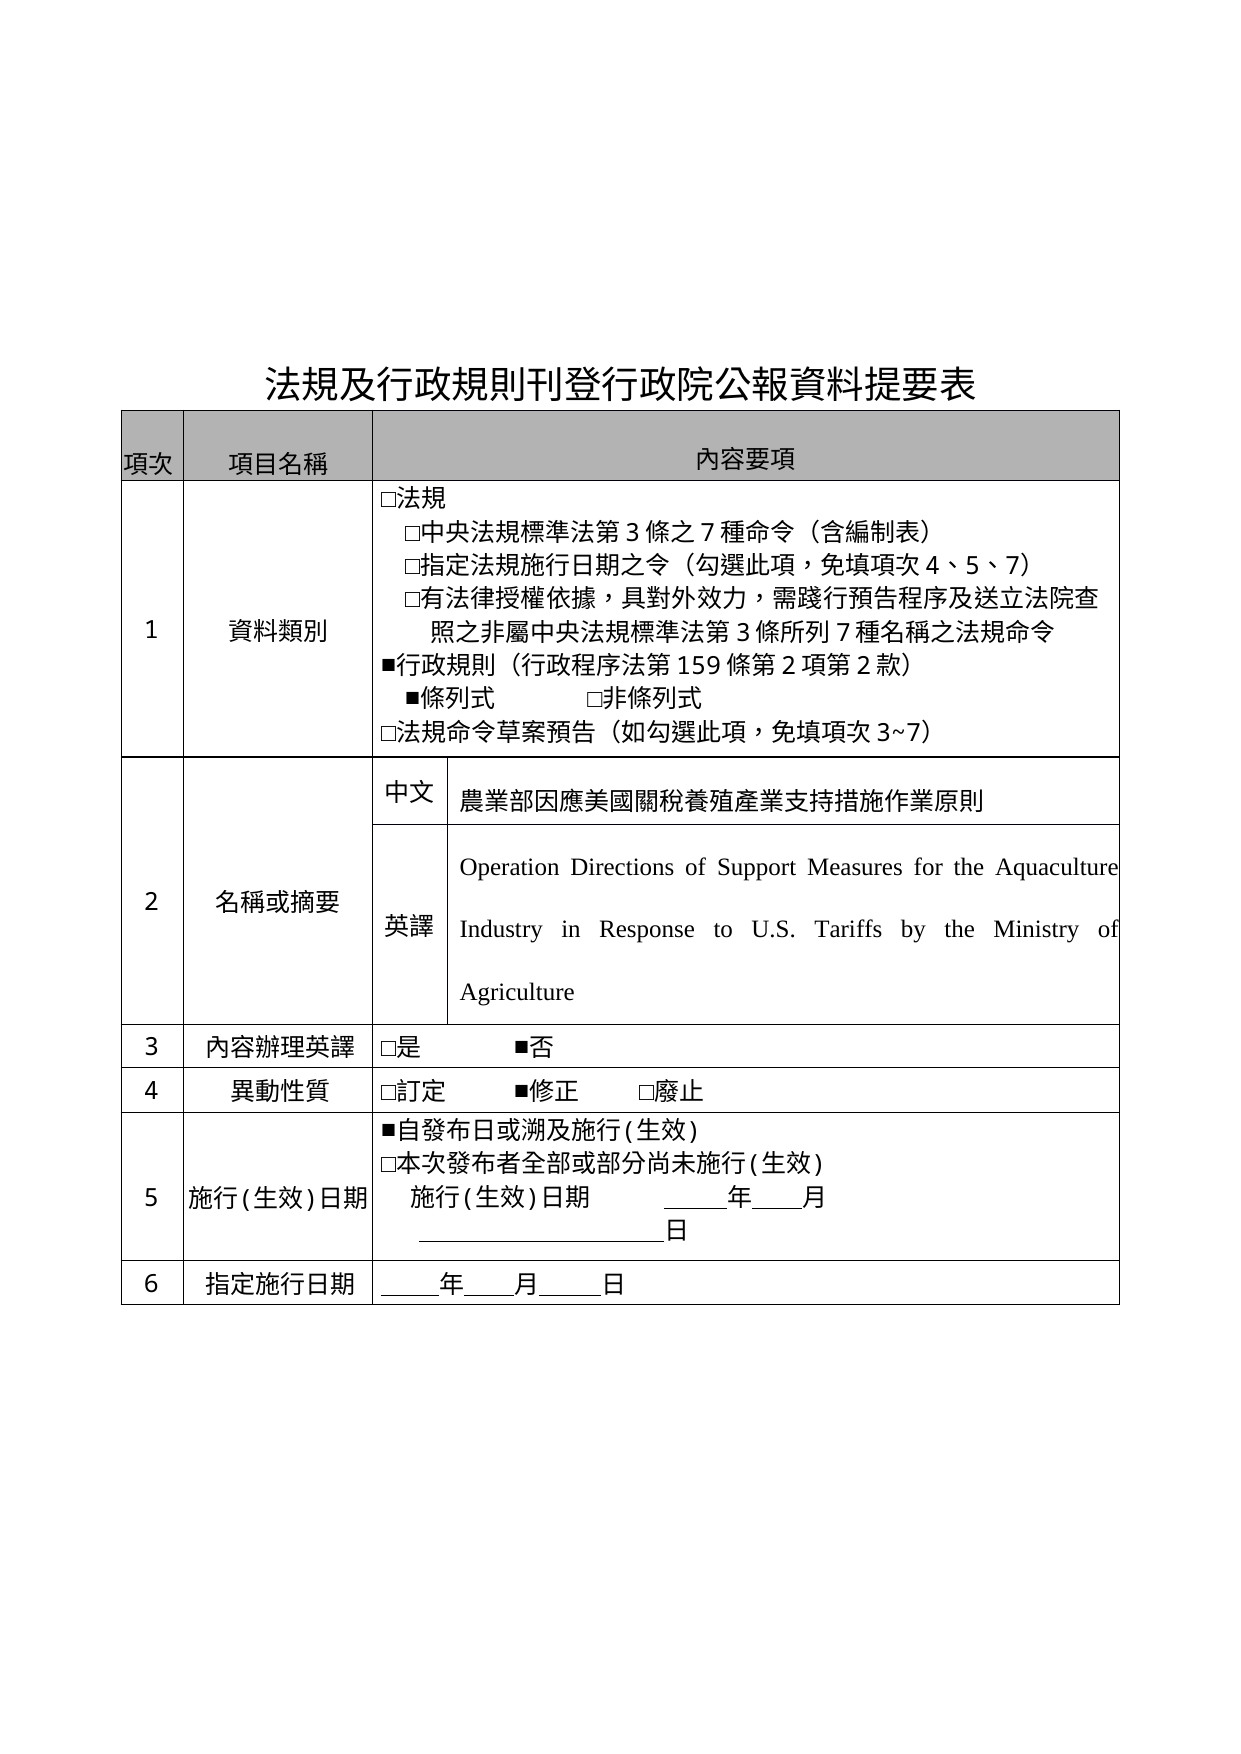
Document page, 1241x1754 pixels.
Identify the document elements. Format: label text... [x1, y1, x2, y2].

table_cell 1 [122, 481, 183, 756]
table_cell Operation Directions of Support Measures for the Aquaculture Industry in Response to U.S. Tariffs by the Ministry of Agriculture [448, 825, 1119, 1024]
table_cell 指定施行日期 [184, 1261, 372, 1304]
table_cell □是 ■否 [373, 1025, 1119, 1067]
table_header 項次 [122, 411, 183, 480]
table_cell 5 [122, 1113, 183, 1259]
table_cell 年 月 日 [373, 1261, 1119, 1304]
table_cell 3 [122, 1025, 183, 1067]
table_cell 2 [122, 758, 183, 1024]
table_cell 農業部因應美國關稅養殖產業支持措施作業原則 [448, 758, 1119, 824]
table_header 內容要項 [373, 411, 1119, 480]
table_cell 名稱或摘要 [184, 758, 372, 1024]
text 法規及行政規則刊登行政院公報資料提要表 [187, 355, 1053, 409]
table_header 項目名稱 [184, 411, 372, 480]
table_cell □訂定 ■修正 □廢止 [373, 1068, 1119, 1112]
table_cell 中文 [373, 758, 447, 824]
table_cell □法規 □中央法規標準法第3條之7種命令（含編制表） □指定法規施行日期之令（勾選此項，免填項次4、5、7） □有法律授權依據，具對外效力，需踐行預告程序及送立法院查 照之非屬中央法規標準法第3條所列7種名稱之法規命令 ■行政規則（行政程序法第159條第2項第2款） ■條列式 □非條列式 □法規命令草案預告（如勾選此項，免填項次3~7） [373, 481, 1119, 756]
table_cell ■自發布日或溯及施行(生效) □本次發布者全部或部分尚未施行(生效) 施行(生效)日期 年 月 日 [373, 1113, 1119, 1259]
table_cell 內容辦理英譯 [184, 1025, 372, 1067]
table_cell 施行(生效)日期 [184, 1113, 372, 1259]
table_cell 資料類別 [184, 481, 372, 756]
table_cell 異動性質 [184, 1068, 372, 1112]
table_cell 英譯 [373, 825, 447, 1024]
table_cell 4 [122, 1068, 183, 1112]
table_cell 6 [122, 1261, 183, 1304]
